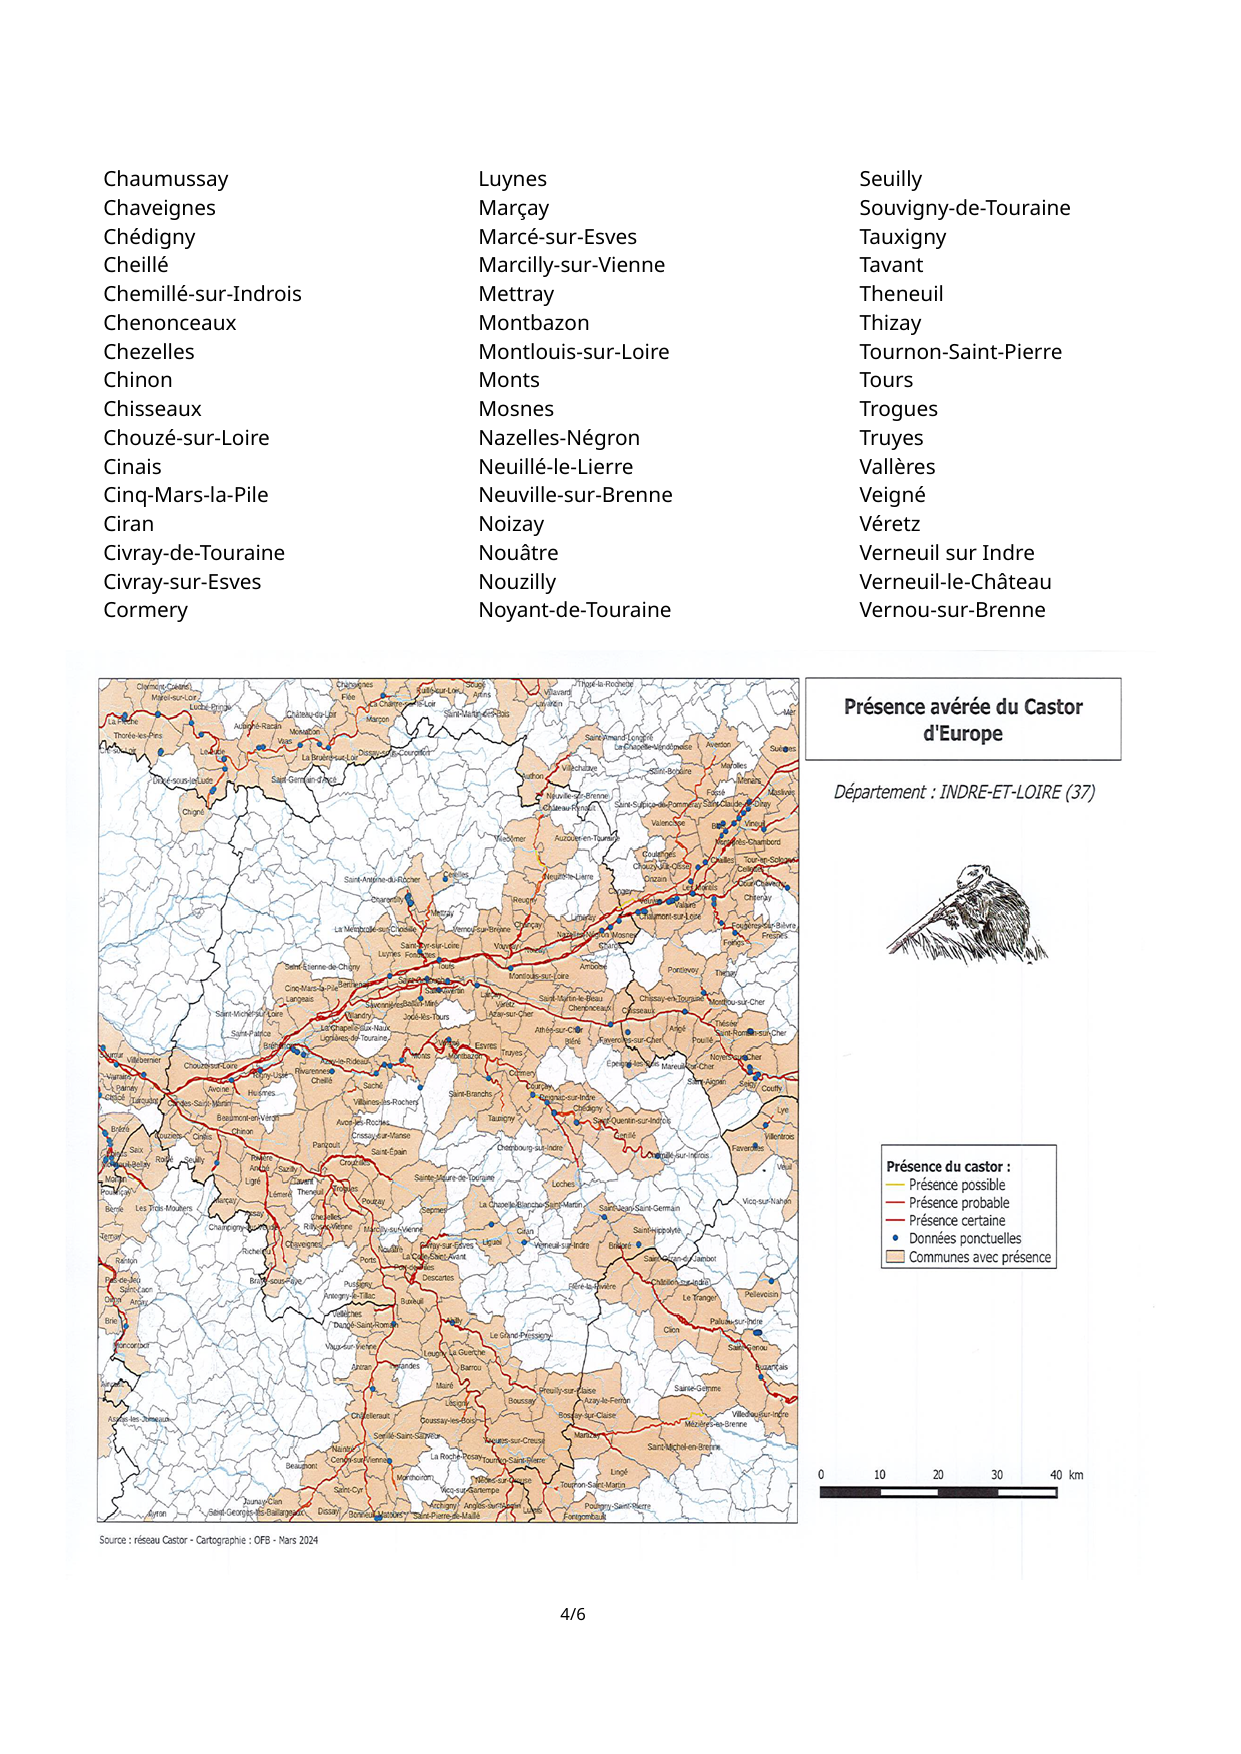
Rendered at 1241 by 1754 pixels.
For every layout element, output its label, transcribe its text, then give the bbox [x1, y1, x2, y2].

table_cell Thizay [856, 308, 1139, 336]
table_cell Marçay [475, 193, 856, 221]
table_cell Cheillé [100, 250, 475, 279]
table_cell Tavant [856, 250, 1139, 279]
table_cell Nouzilly [475, 566, 856, 595]
table_cell Chenonceaux [100, 308, 475, 336]
table_cell Monts [475, 365, 856, 394]
table_cell Chédigny [100, 221, 475, 250]
table_cell Verneuil sur Indre [856, 538, 1139, 566]
table_cell Vallères [856, 451, 1139, 480]
table_cell Neuville-sur-Brenne [475, 480, 856, 509]
table_cell Souvigny-de-Touraine [856, 193, 1139, 221]
table_cell Mosnes [475, 394, 856, 423]
table_cell Theneuil [856, 279, 1139, 308]
table_cell [856, 624, 1139, 650]
table_cell Seuilly [856, 164, 1139, 193]
table_cell Vernou-sur-Brenne [856, 595, 1139, 624]
table_cell Véretz [856, 509, 1139, 538]
table_cell Cormery [100, 595, 475, 624]
table_cell Cinq-Mars-la-Pile [100, 480, 475, 509]
table_cell Trogues [856, 394, 1139, 423]
table_cell Chaumussay [100, 164, 475, 193]
table_cell Neuillé-le-Lierre [475, 451, 856, 480]
table_cell Chezelles [100, 336, 475, 365]
table_cell Truyes [856, 423, 1139, 451]
table_cell Nouâtre [475, 538, 856, 566]
table_cell Chisseaux [100, 394, 475, 423]
table_cell Noyant-de-Touraine [475, 595, 856, 624]
table_cell Tours [856, 365, 1139, 394]
table_cell Ciran [100, 509, 475, 538]
table_cell Marcé-sur-Esves [475, 221, 856, 250]
table_cell Civray-sur-Esves [100, 566, 475, 595]
picture [65, 650, 1157, 1580]
table_cell [100, 624, 475, 650]
table_cell Montbazon [475, 308, 856, 336]
table_cell Civray-de-Touraine [100, 538, 475, 566]
table_cell Luynes [475, 164, 856, 193]
table_cell Chaveignes [100, 193, 475, 221]
table_cell Noizay [475, 509, 856, 538]
table_cell Veigné [856, 480, 1139, 509]
table_cell [475, 624, 856, 650]
table_cell Tauxigny [856, 221, 1139, 250]
table_cell Verneuil-le-Château [856, 566, 1139, 595]
table_cell Chemillé-sur-Indrois [100, 279, 475, 308]
table_cell Chouzé-sur-Loire [100, 423, 475, 451]
table_cell Cinais [100, 451, 475, 480]
table_cell Marcilly-sur-Vienne [475, 250, 856, 279]
table_cell Mettray [475, 279, 856, 308]
table_cell Chinon [100, 365, 475, 394]
table_cell Tournon-Saint-Pierre [856, 336, 1139, 365]
table_cell Montlouis-sur-Loire [475, 336, 856, 365]
table_cell Nazelles-Négron [475, 423, 856, 451]
